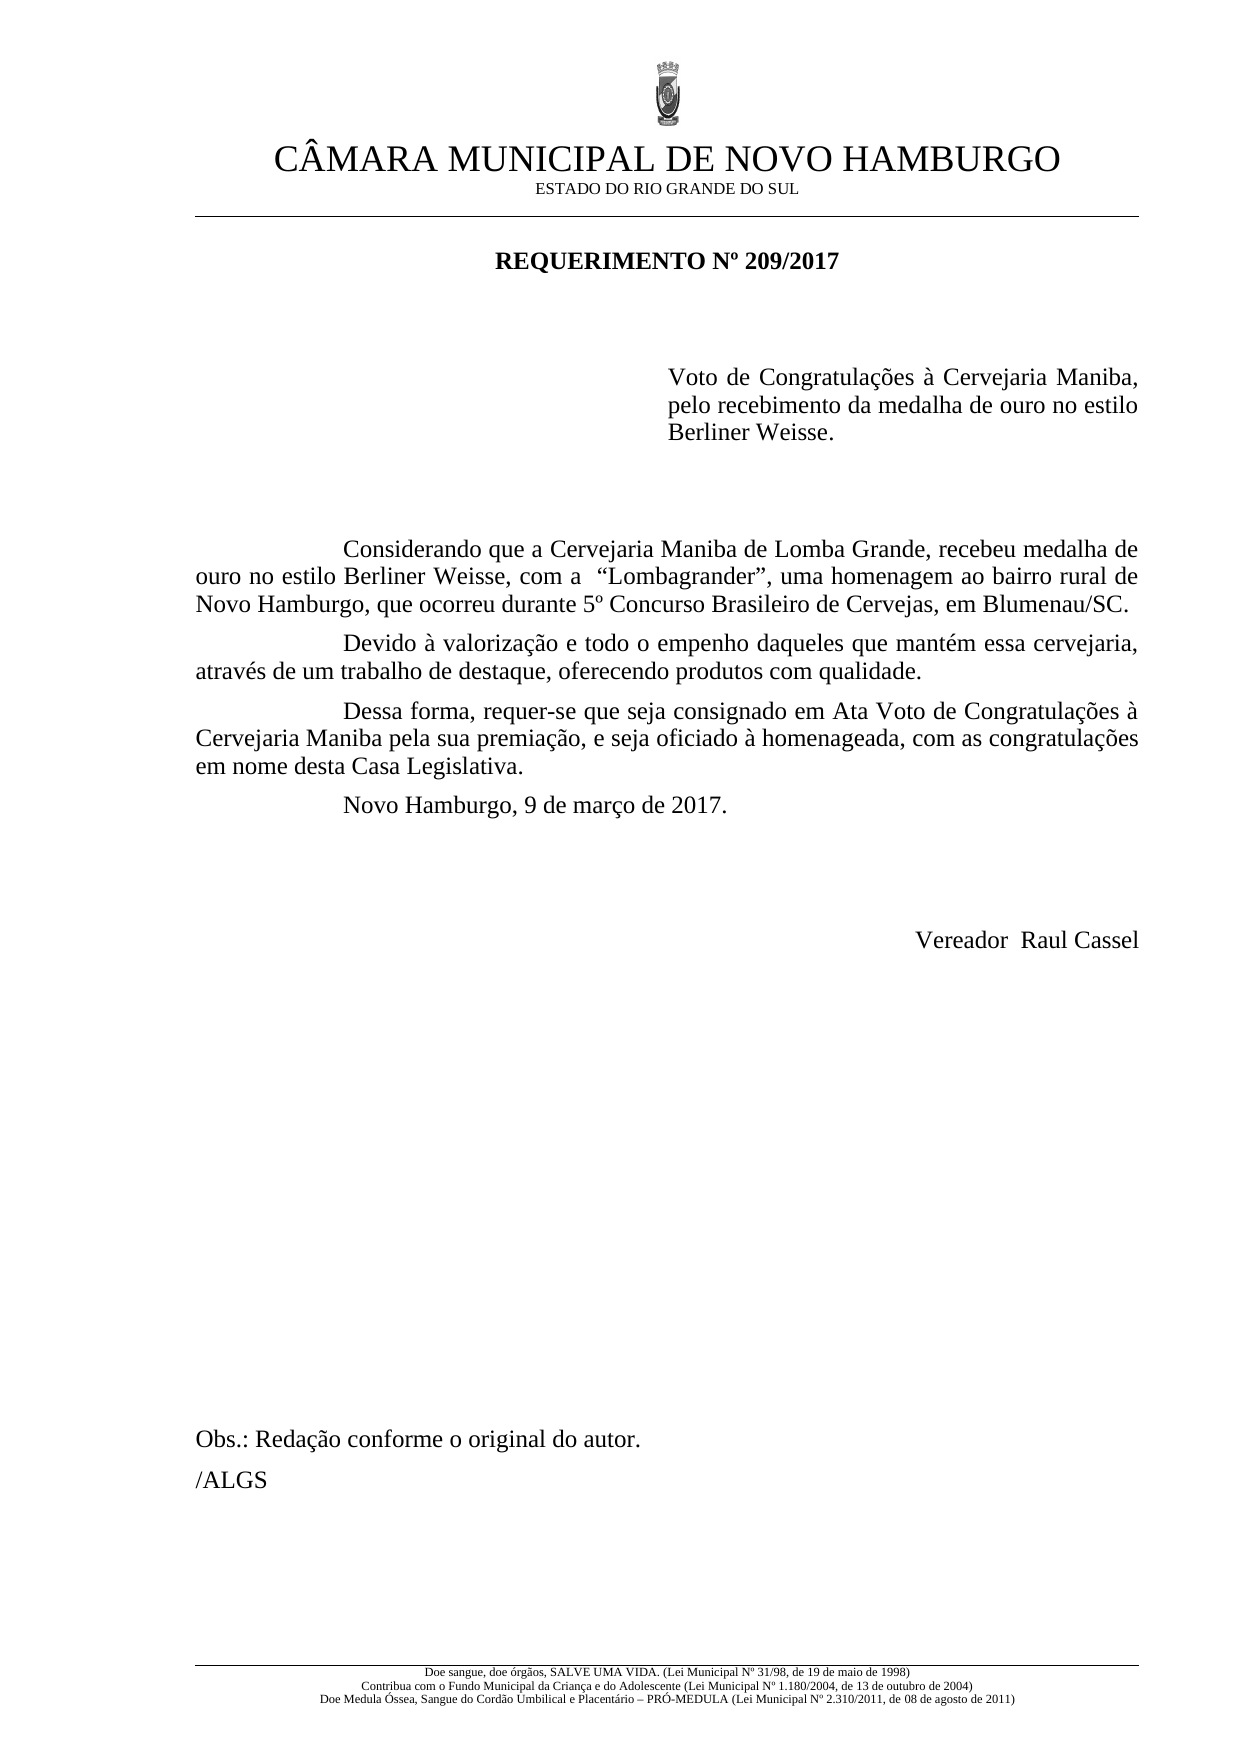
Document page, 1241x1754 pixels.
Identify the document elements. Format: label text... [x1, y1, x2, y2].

text Novo Hamburgo, 9 de março de 2017. [343, 792, 1139, 819]
text Obs.: Redação conforme o original do autor. [195, 1425, 1139, 1452]
text Considerando que a Cervejaria Maniba de Lomba Grande, recebeu medalha de ouro no estilo Berliner Weisse, com a “Lombagrander”, uma homenagem ao bairro rural de Novo Hamburgo, que ocorreu durante 5º Concurso Brasileiro de Cervejas, em Blumenau/SC. [195, 535, 1139, 618]
text Voto de Congratulações à Cervejaria Maniba, pelo recebimento da medalha de ouro no estilo Berliner Weisse. [668, 363, 1139, 446]
text REQUERIMENTO Nº 209/2017 [195, 247, 1139, 274]
text Dessa forma, requer-se que seja consignado em Ata Voto de Congratulações à Cervejaria Maniba pela sua premiação, e seja oficiado à homenageada, com as congratulações em nome desta Casa Legislativa. [195, 697, 1139, 780]
text Vereador Raul Cassel [195, 926, 1139, 954]
text /ALGS [195, 1466, 1139, 1494]
text Devido à valorização e todo o empenho daqueles que mantém essa cervejaria, através de um trabalho de destaque, oferecendo produtos com qualidade. [195, 629, 1139, 685]
